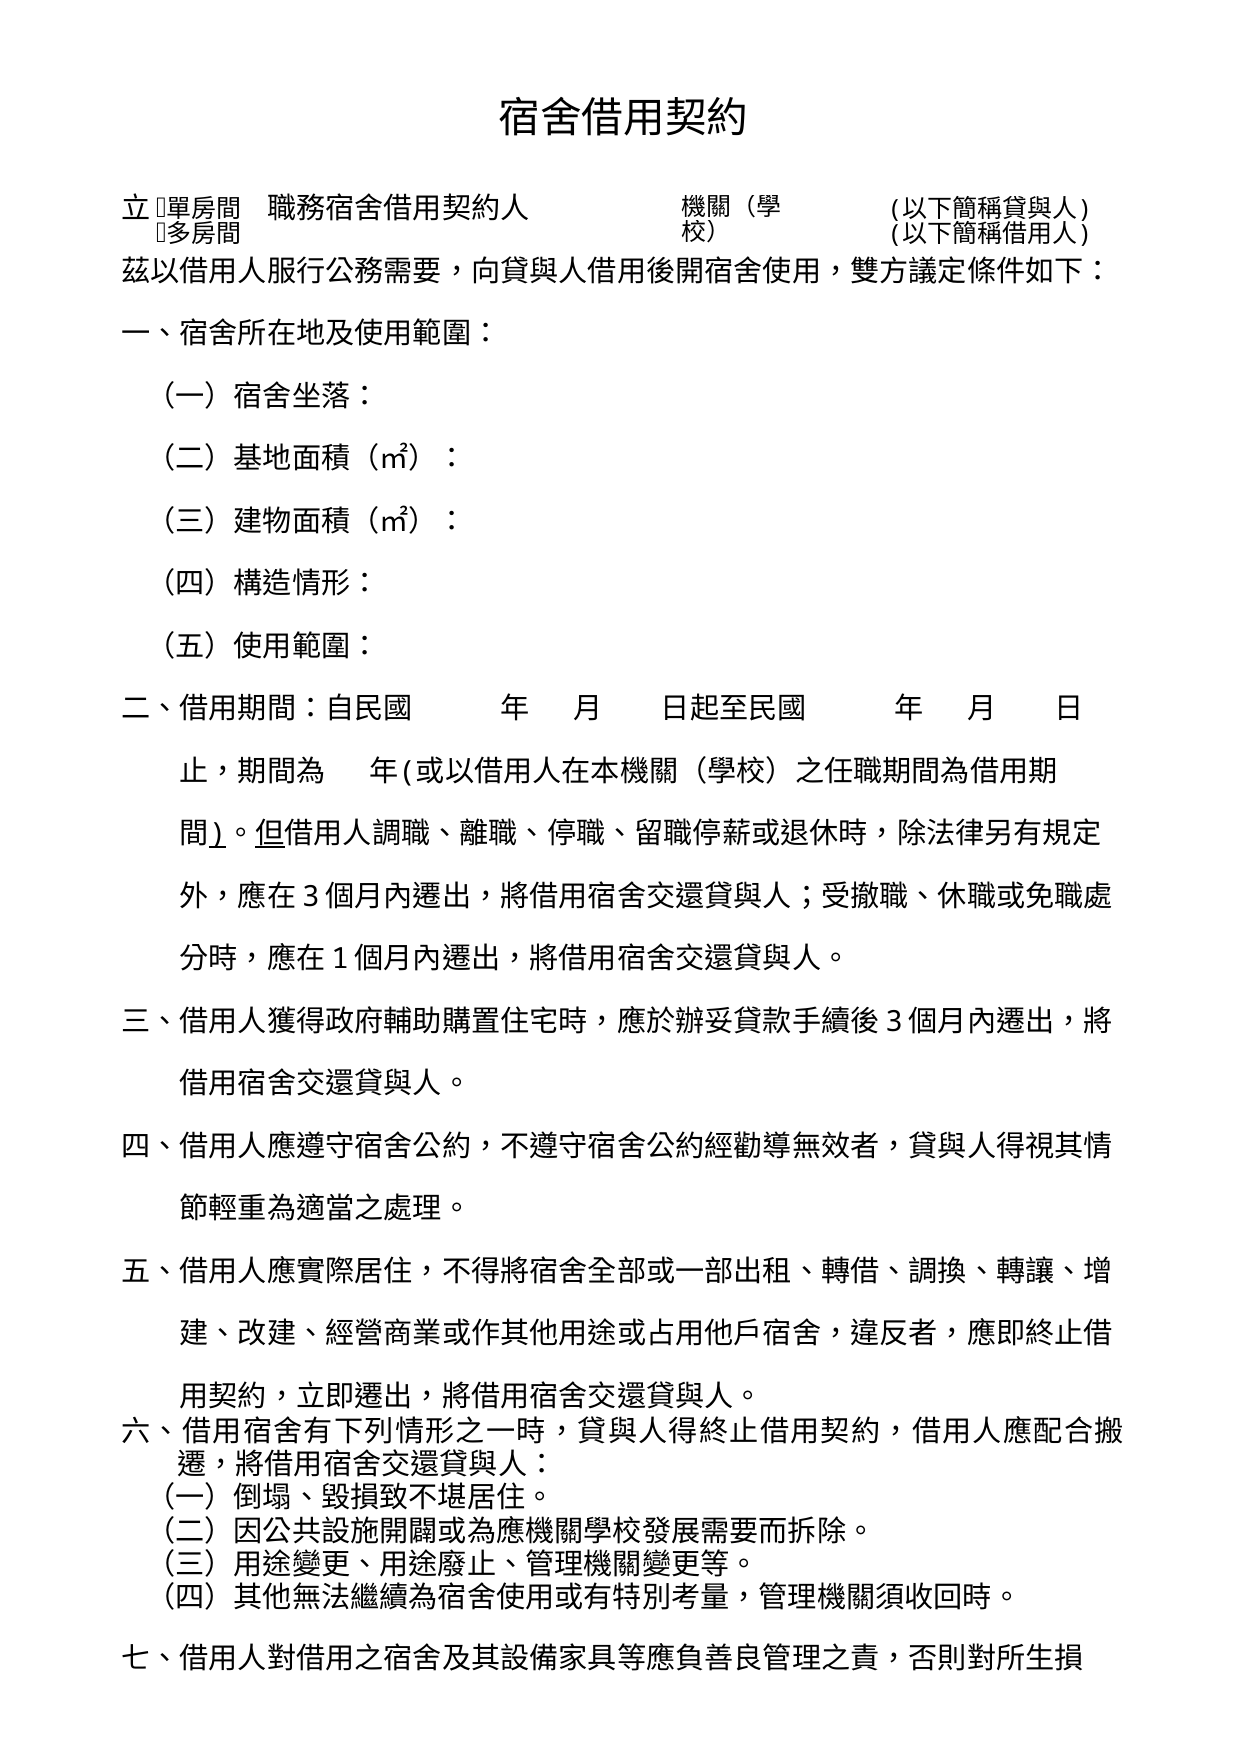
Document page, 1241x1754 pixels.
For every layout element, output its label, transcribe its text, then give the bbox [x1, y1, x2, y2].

table_header 附件五 宿舍借用契約 立 職務宿舍借用契約人 茲以借用人服行公務需要，向貸與人借用後開宿舍使用，雙方議定條件如下： 一、宿舍所在地及使用範圍： （一）宿舍坐落： （二）基地面積（㎡）： （三）建物面積（㎡）： （四）構造情形： （五）使用範圍： 二、借用期間：自民國 年 月 日起至民國 年 月 日止，期間為 年(或以借用人在本機關（學校）之任職期間為借用期間)。但借用人調職、離職、停職、留職停薪或退休時，除法律另有規定外，應在3個月內遷出，將借用宿舍交還貸與人；受撤職、休職或免職處分時，應在1個月內遷出，將借用宿舍交還貸與人。 三、借用人獲得政府輔助購置住宅時，應於辦妥貸款手續後3個月內遷出，將借用宿舍交還貸與人。 四、借用人應遵守宿舍公約，不遵守宿舍公約經勸導無效者，貸與人得視其情節輕重為適當之處理。 五、借用人應實際居住，不得將宿舍全部或一部出租、轉借、調換、轉讓、增建、改建、經營商業或作其他用途或占用他戶宿舍，違反者，應即終止借用契約，立即遷出，將借用宿舍交還貸與人。 六、借用宿舍有下列情形之一時，貸與人得終止借用契約，借用人應配合搬遷，將借用宿舍交還貸與人： （一）倒塌、毀損致不堪居住。 （二）因公共設施開闢或為應機關學校發展需要而拆除。 （三）用途變更、用途廢止、管理機關變更等。 （四）其他無法繼續為宿舍使用或有特別考量，管理機關須收回時。 七、借用人對借用之宿舍及其設備家具等應負善良管理之責，否則對所生損害，應予賠償。 八、本契約之簽訂應經公證，作成公證書後始得遷入居住。 九、借用人願遵守本契約之約定及宿舍管理手冊之規定，如有違反者，應即終止借用契約，責令搬遷，並對所生損害負賠償之責。 十、借用人或其遺族逾期不交還借用之宿舍時，應逕受強制執行。 十一、其他特約事項： （一）借用人遷出後留置於借用宿舍之物品3日內仍未搬離者，視為拋棄，任由貸與人處理。 （二）（自行依需要填入） （三）（自行依需要填入） 本契約一式3份，經公證後雙方各執1份，1份由公證單位存案。 貸與人：機關（學校）名稱 借用人：職稱姓名 中 華 民 國 年 月 日 [118, 65, 1128, 1677]
